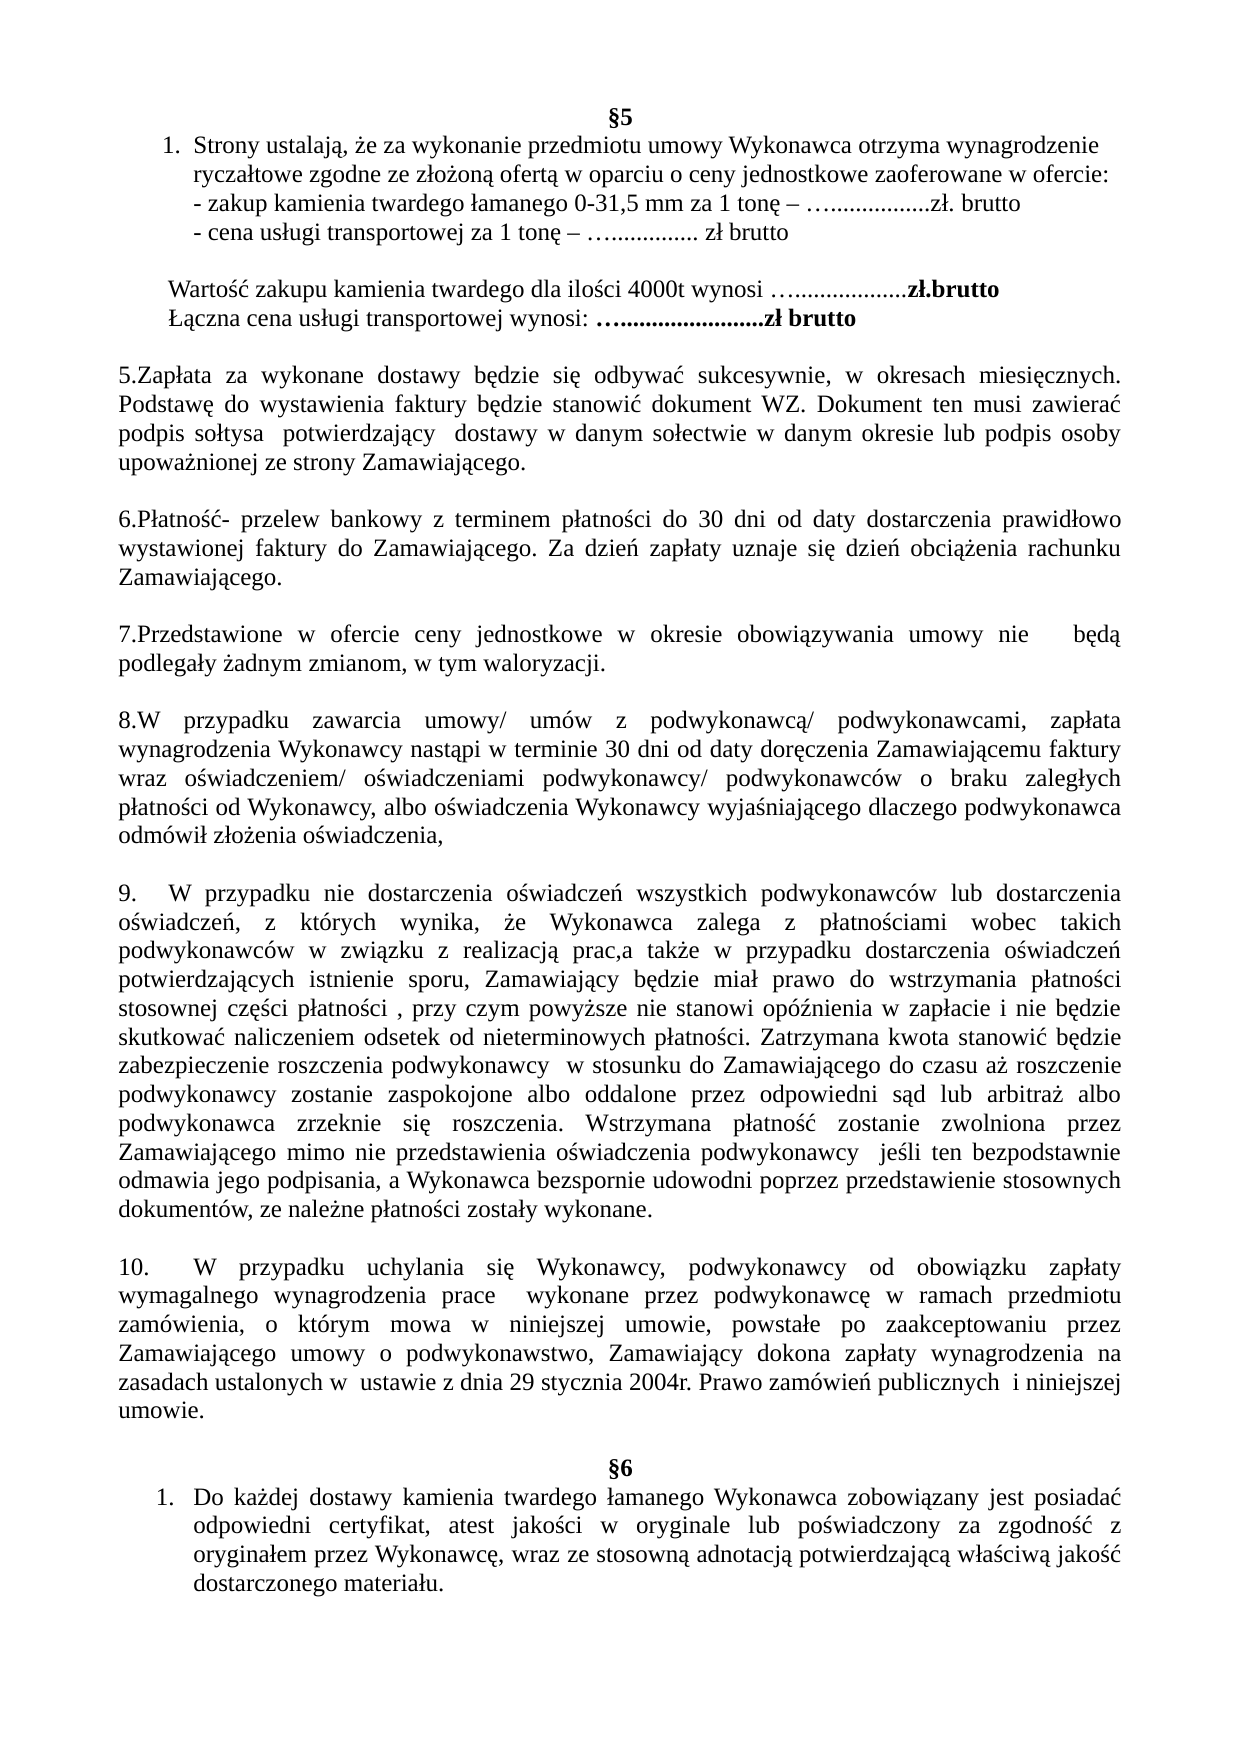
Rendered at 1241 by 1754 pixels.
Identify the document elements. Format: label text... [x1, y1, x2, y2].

list - zakup kamienia twardego łamanego 0-31,5 mm za 1 tonę – …................zł. brutto [156, 188, 1122, 217]
list Strony ustalają, że za wykonanie przedmiotu umowy Wykonawca otrzyma wynagrodzenie ryczałtowe zgodne ze złożoną ofertą w oparciu o ceny jednostkowe zaoferowane w ofercie: [156, 130, 1122, 188]
list 7.Przedstawione w ofercie ceny jednostkowe w okresie obowiązywania umowy nie będą podlegały żadnym zmianom, w tym waloryzacji. [118, 619, 1122, 677]
list W przypadku uchylania się Wykonawcy, podwykonawcy od obowiązku zapłaty wymagalnego wynagrodzenia prace wykonane przez podwykonawcę w ramach przedmiotu zamówienia, o którym mowa w niniejszej umowie, powstałe po zaakceptowaniu przez Zamawiającego umowy o podwykonawstwo, Zamawiający dokona zapłaty wynagrodzenia na zasadach ustalonych w ustawie z dnia 29 stycznia 2004r. Prawo zamówień publicznych i niniejszej umowie. [118, 1252, 1122, 1424]
list Do każdej dostawy kamienia twardego łamanego Wykonawca zobowiązany jest posiadać odpowiedni certyfikat, atest jakości w oryginale lub poświadczony za zgodność z oryginałem przez Wykonawcę, wraz ze stosowną adnotacją potwierdzającą właściwą jakość dostarczonego materiału. [156, 1482, 1122, 1597]
list - cena usługi transportowej za 1 tonę – ….............. zł brutto [156, 217, 1122, 245]
list W przypadku nie dostarczenia oświadczeń wszystkich podwykonawców lub dostarczenia oświadczeń, z których wynika, że Wykonawca zalega z płatnościami wobec takich podwykonawców w związku z realizacją prac,a także w przypadku dostarczenia oświadczeń potwierdzających istnienie sporu, Zamawiający będzie miał prawo do wstrzymania płatności stosownej części płatności , przy czym powyższe nie stanowi opóźnienia w zapłacie i nie będzie skutkować naliczeniem odsetek od nieterminowych płatności. Zatrzymana kwota stanowić będzie zabezpieczenie roszczenia podwykonawcy w stosunku do Zamawiającego do czasu aż roszczenie podwykonawcy zostanie zaspokojone albo oddalone przez odpowiedni sąd lub arbitraż albo podwykonawca zrzeknie się roszczenia. Wstrzymana płatność zostanie zwolniona przez Zamawiającego mimo nie przedstawienia oświadczenia podwykonawcy jeśli ten bezpodstawnie odmawia jego podpisania, a Wykonawca bezspornie udowodni poprzez przedstawienie stosownych dokumentów, ze należne płatności zostały wykonane. [118, 878, 1122, 1223]
list 5.Zapłata za wykonane dostawy będzie się odbywać sukcesywnie, w okresach miesięcznych. Podstawę do wystawienia faktury będzie stanowić dokument WZ. Dokument ten musi zawierać podpis sołtysa potwierdzający dostawy w danym sołectwie w danym okresie lub podpis osoby upoważnionej ze strony Zamawiającego. [118, 360, 1122, 475]
text Łączna cena usługi transportowej wynosi: ….......................zł brutto [118, 303, 1122, 332]
list 6.Płatność- przelew bankowy z terminem płatności do 30 dni od daty dostarczenia prawidłowo wystawionej faktury do Zamawiającego. Za dzień zapłaty uznaje się dzień obciążenia rachunku Zamawiającego. [118, 504, 1122, 590]
text 8.W przypadku zawarcia umowy/ umów z podwykonawcą/ podwykonawcami, zapłata wynagrodzenia Wykonawcy nastąpi w terminie 30 dni od daty doręczenia Zamawiającemu faktury wraz oświadczeniem/ oświadczeniami podwykonawcy/ podwykonawców o braku zaległych płatności od Wykonawcy, albo oświadczenia Wykonawcy wyjaśniającego dlaczego podwykonawca odmówił złożenia oświadczenia, [118, 705, 1122, 849]
text Wartość zakupu kamienia twardego dla ilości 4000t wynosi …..................zł.brutto [118, 274, 1122, 303]
list §6 [118, 1453, 1122, 1482]
text §5 [118, 102, 1122, 130]
